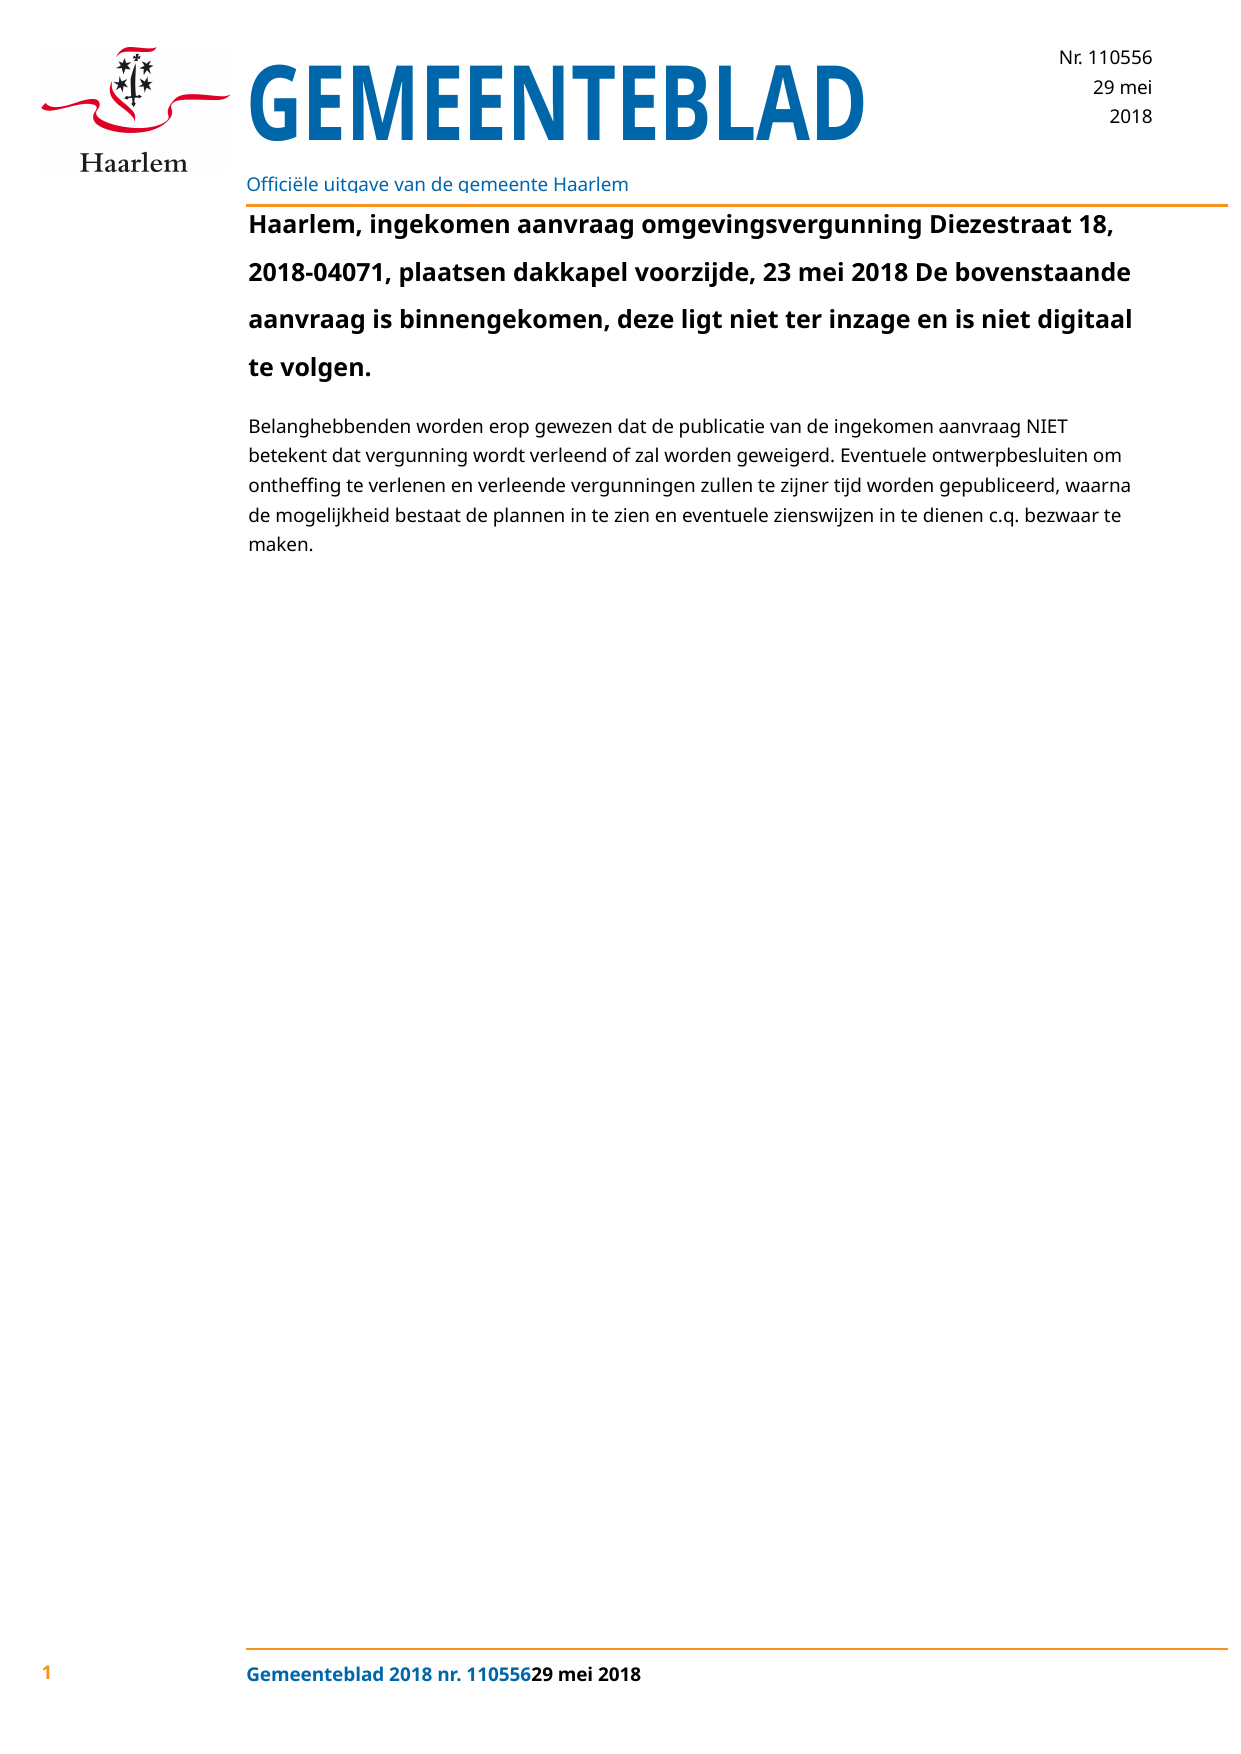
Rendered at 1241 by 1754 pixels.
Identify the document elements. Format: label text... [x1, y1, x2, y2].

picture [41, 47, 231, 172]
text Haarlem, ingekomen aanvraag omgevingsvergunning Diezestraat 18, 2018-04071, plaatsen dakkapel voorzijde, 23 mei 2018 De bovenstaande aanvraag is binnengekomen, deze ligt niet ter inzage en is niet digitaal te volgen. [248, 207, 1152, 384]
text Belanghebbenden worden erop gewezen dat de publicatie van de ingekomen aanvraag NIET betekent dat vergunning wordt verleend of zal worden geweigerd. Eventuele ontwerpbesluiten om ontheffing te verlenen en verleende vergunningen zullen te zijner tijd worden gepubliceerd, waarna de mogelijkheid bestaat de plannen in te zien en eventuele zienswijzen in te dienen c.q. bezwaar te maken. [248, 413, 1152, 557]
